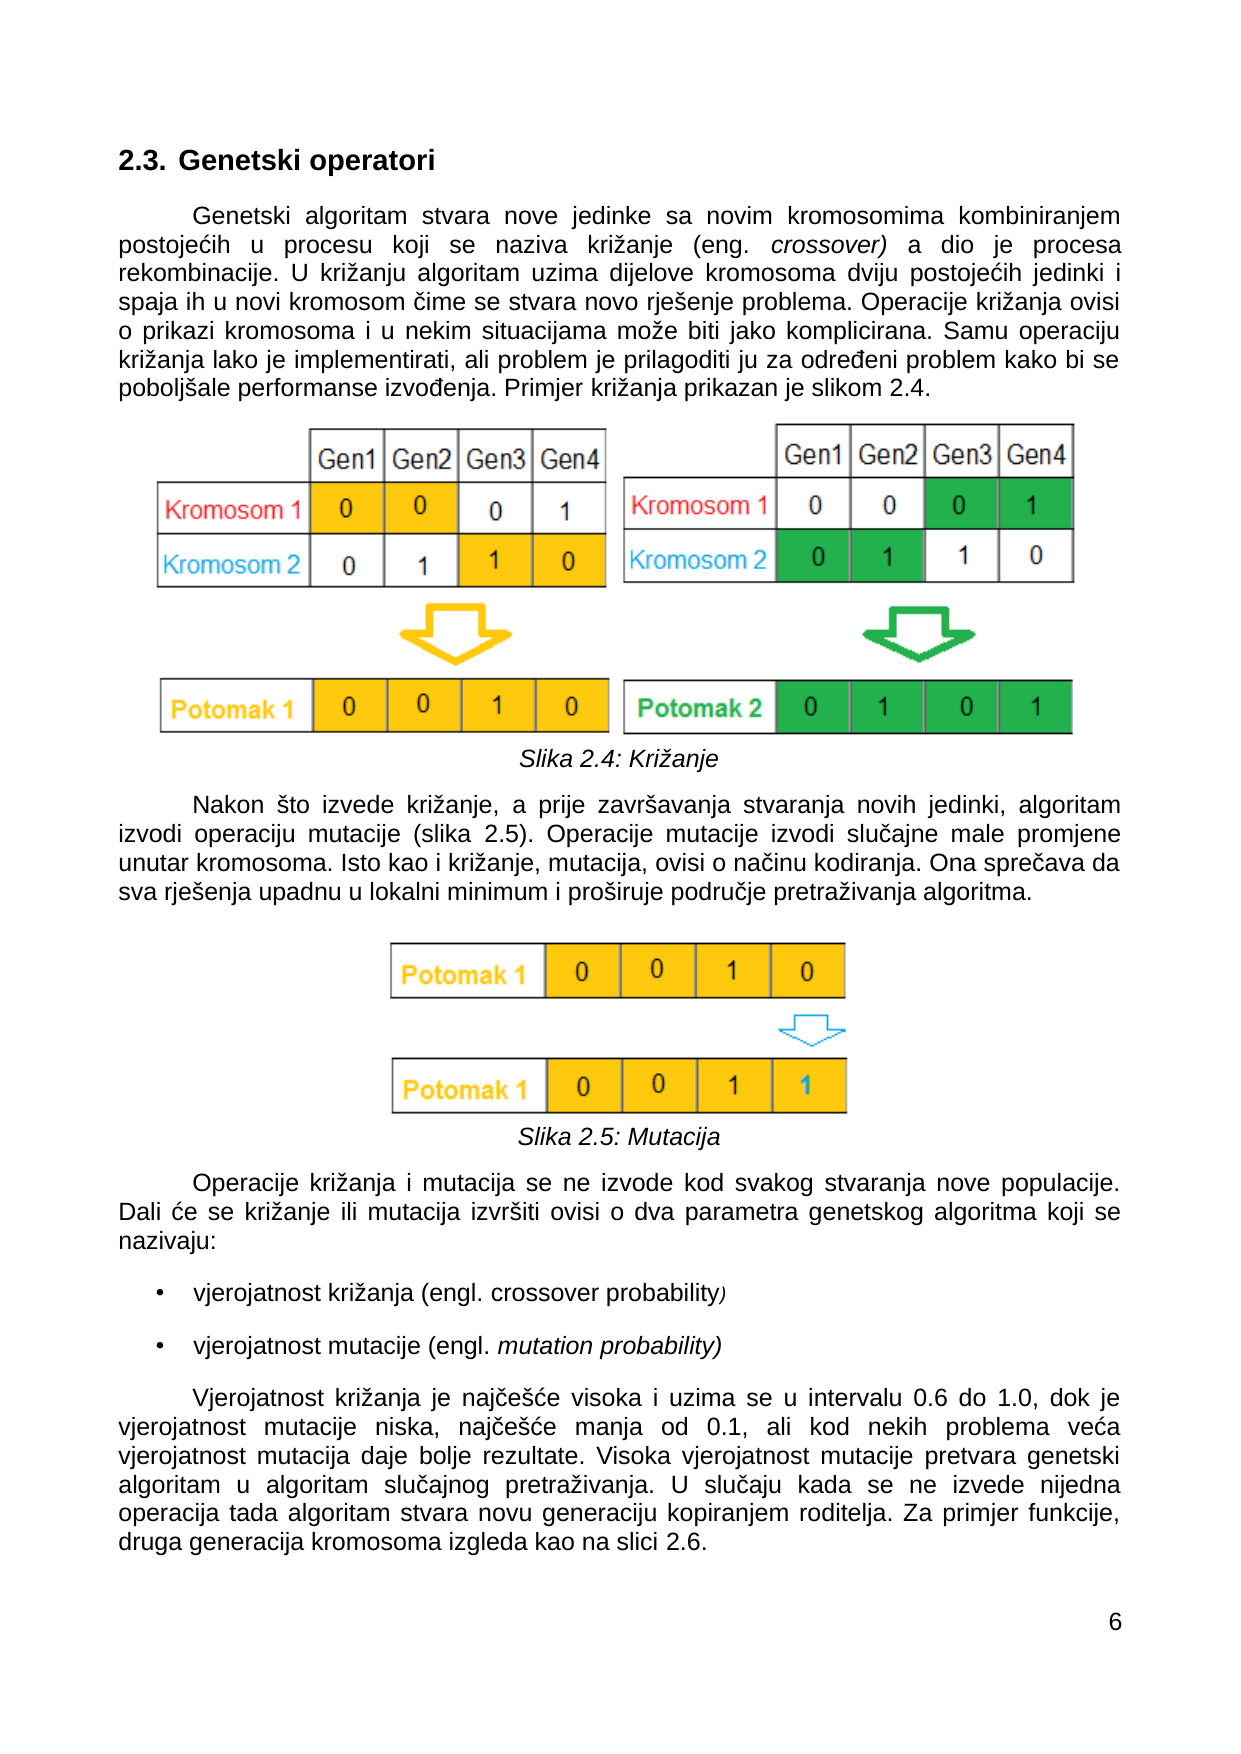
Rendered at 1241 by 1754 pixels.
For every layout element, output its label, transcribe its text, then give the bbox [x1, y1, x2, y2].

subtitle Genetski operatori [118, 143, 1122, 177]
text Slika 2.5: Mutacija [378, 1122, 862, 1151]
text Genetski algoritam stvara nove jedinke sa novim kromosomima kombiniranjem postojećih u procesu koji se naziva križanje (eng. crossover) a dio je procesa rekombinacije. U križanju algoritam uzima dijelove kromosoma dviju postojećih jedinki i spaja ih u novi kromosom čime se stvara novo rješenje problema. Operacije križanja ovisi o prikazi kromosoma i u nekim situacijama može biti jako komplicirana. Samu operaciju križanja lako je implementirati, ali problem je prilagoditi ju za određeni problem kako bi se poboljšale performanse izvođenja. Primjer križanja prikazan je slikom 2.4. [118, 201, 1122, 402]
list vjerojatnost križanja (engl. crossover probability) [156, 1278, 1122, 1307]
text Slika 2.4: Križanje [151, 744, 1089, 773]
text Nakon što izvede križanje, a prije završavanja stvaranja novih jedinki, algoritam izvodi operaciju mutacije (slika 2.5). Operacije mutacije izvodi slučajne male promjene unutar kromosoma. Isto kao i križanje, mutacija, ovisi o načinu kodiranja. Ona sprečava da sva rješenja upadnu u lokalni minimum i proširuje područje pretraživanja algoritma. [118, 426, 1122, 905]
text Vjerojatnost križanja je najčešće visoka i uzima se u intervalu 0.6 do 1.0, dok je vjerojatnost mutacije niska, najčešće manja od 0.1, ali kod nekih problema veća vjerojatnost mutacija daje bolje rezultate. Visoka vjerojatnost mutacije pretvara genetski algoritam u algoritam slučajnog pretraživanja. U slučaju kada se ne izvede nijedna operacija tada algoritam stvara novu generaciju kopiranjem roditelja. Za primjer funkcije, druga generacija kromosoma izgleda kao na slici 2.6. [118, 1383, 1122, 1556]
text Operacije križanja i mutacija se ne izvode kod svakog stvaranja nove populacije. Dali će se križanje ili mutacija izvršiti ovisi o dva parametra genetskog algoritma koji se nazivaju: [118, 923, 1122, 1254]
list vjerojatnost mutacije (engl. mutation probability) [156, 1331, 1122, 1360]
